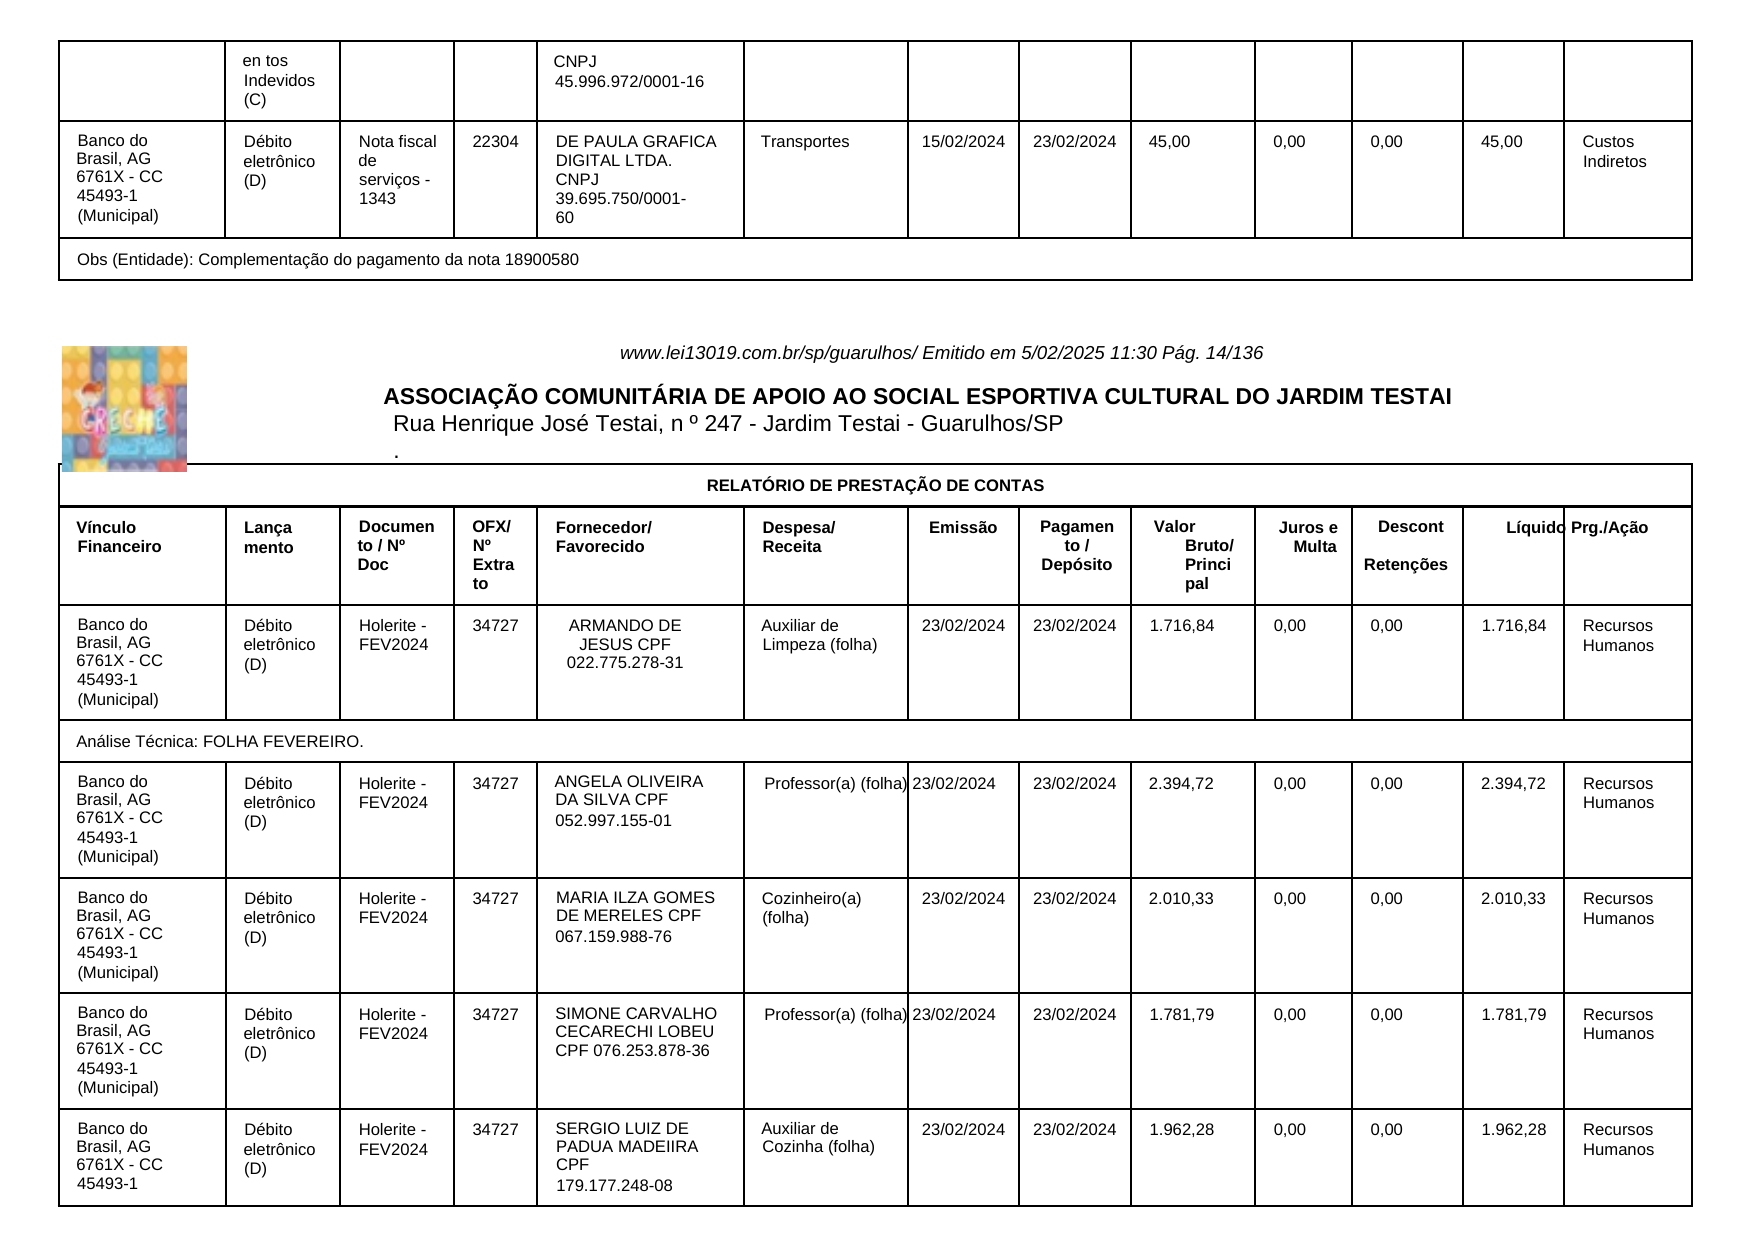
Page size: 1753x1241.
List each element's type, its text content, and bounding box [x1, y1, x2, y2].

table_cell CNPJ 45.996.972/0001-16 [538, 42, 743, 120]
table_cell 34727 [455, 606, 536, 719]
table_cell Cozinheiro(a) (folha) [745, 879, 907, 992]
table_cell Holerite - FEV2024 [341, 763, 453, 877]
table_cell 1.962,28 [1132, 1110, 1254, 1205]
table_cell 23/02/2024 [909, 879, 1018, 992]
table_cell 15/02/2024 [909, 122, 1018, 237]
table_header RELATÓRIO DE PRESTAÇÃO DE CONTAS [60, 465, 1691, 505]
table_cell Fornecedor/ Favorecido [538, 508, 743, 603]
table_cell Holerite - FEV2024 [341, 1110, 453, 1205]
table_cell [1256, 42, 1351, 120]
table_cell Recursos Humanos [1565, 1110, 1691, 1205]
table_cell Banco do Brasil, AG 6761X - CC 45493-1 (Municipal) [60, 763, 225, 877]
table_cell 0,00 [1256, 763, 1351, 877]
table_cell [909, 42, 1018, 120]
table_cell 0,00 [1353, 606, 1462, 719]
table_cell [1565, 42, 1691, 120]
table_cell Banco do Brasil, AG 6761X - CC 45493-1 (Municipal) [60, 122, 224, 237]
table_cell [909, 763, 1018, 877]
table_cell SIMONE CARVALHO CECARECHI LOBEU CPF 076.253.878-36 [538, 994, 743, 1108]
table_cell Auxiliar de Cozinha (folha) [745, 1110, 907, 1205]
table_cell 23/02/2024 [1020, 994, 1130, 1108]
table_cell Banco do Brasil, AG 6761X - CC 45493-1 (Municipal) [60, 994, 225, 1108]
table_cell Nota fiscal de serviços - 1343 [341, 122, 453, 237]
table_cell [909, 994, 1018, 1108]
table_cell 1.716,84 [1132, 606, 1254, 719]
table_cell 0,00 [1353, 1110, 1462, 1205]
table_cell 23/02/2024 [909, 606, 1018, 719]
table_cell Custos Indiretos [1565, 122, 1691, 237]
table_cell Emissão [909, 508, 1018, 603]
table_cell Débito eletrônico (D) [226, 122, 339, 237]
table_cell 34727 [455, 879, 536, 992]
table_cell 0,00 [1256, 606, 1351, 719]
table_cell 23/02/2024 [1020, 606, 1130, 719]
table_cell [1464, 42, 1563, 120]
table_cell Obs (Entidade): Complementação do pagamento da nota 18900580 [60, 239, 1691, 279]
table_cell Auxiliar de Limpeza (folha) [745, 606, 907, 719]
table_cell 45,00 [1464, 122, 1563, 237]
table_cell Banco do Brasil, AG 6761X - CC 45493-1 (Municipal) [60, 879, 225, 992]
table_cell Recursos Humanos [1565, 763, 1691, 877]
table_cell 2.394,72 [1132, 763, 1254, 877]
table_cell Débito eletrônico (D) [227, 1110, 339, 1205]
table_cell 1.781,79 [1132, 994, 1254, 1108]
table_cell Banco do Brasil, AG 6761X - CC 45493-1 (Municipal) [60, 606, 225, 719]
text Rua Henrique José Testai, n º 247 - Jardim Testai - Guarulhos/SP [393, 410, 1693, 436]
table_cell 34727 [455, 994, 536, 1108]
table_cell 22304 [455, 122, 536, 237]
table_cell Holerite - FEV2024 [341, 606, 453, 719]
table_cell [1353, 42, 1462, 120]
table_cell 0,00 [1256, 994, 1351, 1108]
table_cell 23/02/2024 [1020, 879, 1130, 992]
table_cell 23/02/2024 [1020, 1110, 1130, 1205]
table_cell 0,00 [1256, 879, 1351, 992]
table_cell [60, 42, 224, 120]
table_cell Lança mento [227, 508, 339, 603]
table_cell [1020, 42, 1130, 120]
table_cell Banco do Brasil, AG 6761X - CC 45493-1 [60, 1110, 225, 1205]
table_cell Análise Técnica: FOLHA FEVEREIRO. [60, 721, 1691, 761]
table_cell Débito eletrônico (D) [227, 763, 339, 877]
text . [393, 437, 1693, 463]
table_cell 23/02/2024 [1020, 763, 1130, 877]
table_cell Débito eletrônico (D) [227, 994, 339, 1108]
table_cell Transportes [745, 122, 907, 237]
table_cell Holerite - FEV2024 [341, 879, 453, 992]
table_cell 0,00 [1256, 1110, 1351, 1205]
table_cell Débito eletrônico (D) [227, 606, 339, 719]
table_cell [745, 42, 907, 120]
table_cell 2.394,72 [1464, 763, 1563, 877]
table_cell 23/02/2024 [1020, 122, 1130, 237]
table_cell ANGELA OLIVEIRA DA SILVA CPF 052.997.155-01 [538, 763, 743, 877]
table_cell ARMANDO DE JESUS CPF 022.775.278-31 [538, 606, 743, 719]
table_cell Recursos Humanos [1565, 879, 1691, 992]
table_cell OFX/Nº Extrato [455, 508, 536, 603]
table_cell 0,00 [1256, 122, 1351, 237]
table_cell en tos Indevidos (C) [226, 42, 339, 120]
table_cell Professor(a) (folha) 23/02/2024 [745, 763, 907, 877]
table_cell Líquido Prg./Ação [1565, 508, 1691, 603]
table_cell 1.716,84 [1464, 606, 1563, 719]
table_cell MARIA ILZA GOMES DE MERELES CPF 067.159.988-76 [538, 879, 743, 992]
table_cell Juros e Multa [1256, 508, 1351, 603]
text ASSOCIAÇÃO COMUNITÁRIA DE APOIO AO SOCIAL ESPORTIVA CULTURAL DO JARDIM TESTAI [187, 383, 1452, 409]
table_cell SERGIO LUIZ DE PADUA MADEIIRA CPF 179.177.248-08 [538, 1110, 743, 1205]
text www.lei13019.com.br/sp/guarulhos/ Emitido em 5/02/2025 11:30 Pág. 14/136 [59, 342, 1693, 363]
table_cell Valor Bruto/ Principal [1132, 508, 1254, 603]
table_cell 0,00 [1353, 994, 1462, 1108]
table_cell 34727 [455, 1110, 536, 1205]
table_cell Recursos Humanos [1565, 606, 1691, 719]
table_cell 1.781,79 [1464, 994, 1563, 1108]
table_cell Vínculo Financeiro [60, 508, 225, 603]
table_cell Descontos e Retenções [1353, 508, 1462, 603]
table_cell Holerite - FEV2024 [341, 994, 453, 1108]
table_cell Recursos Humanos [1565, 994, 1691, 1108]
table_cell 45,00 [1132, 122, 1254, 237]
picture [61, 346, 187, 472]
table_cell 1.962,28 [1464, 1110, 1563, 1205]
table_cell 0,00 [1353, 879, 1462, 992]
table_cell [1132, 42, 1254, 120]
table_cell 0,00 [1353, 122, 1462, 237]
table_cell 2.010,33 [1132, 879, 1254, 992]
table_cell [1464, 508, 1563, 603]
table_cell 34727 [455, 763, 536, 877]
table_cell 23/02/2024 [909, 1110, 1018, 1205]
table_cell Pagamento / Depósito [1020, 508, 1130, 603]
table_cell Débito eletrônico (D) [227, 879, 339, 992]
table_cell [455, 42, 536, 120]
table_cell Despesa/ Receita [745, 508, 907, 603]
table_cell Professor(a) (folha) 23/02/2024 [745, 994, 907, 1108]
table_cell Documento / Nº Doc [341, 508, 453, 603]
table_cell 0,00 [1353, 763, 1462, 877]
table_cell [341, 42, 453, 120]
table_cell 2.010,33 [1464, 879, 1563, 992]
table_cell DE PAULA GRAFICA DIGITAL LTDA. CNPJ 39.695.750/0001-60 [538, 122, 743, 237]
